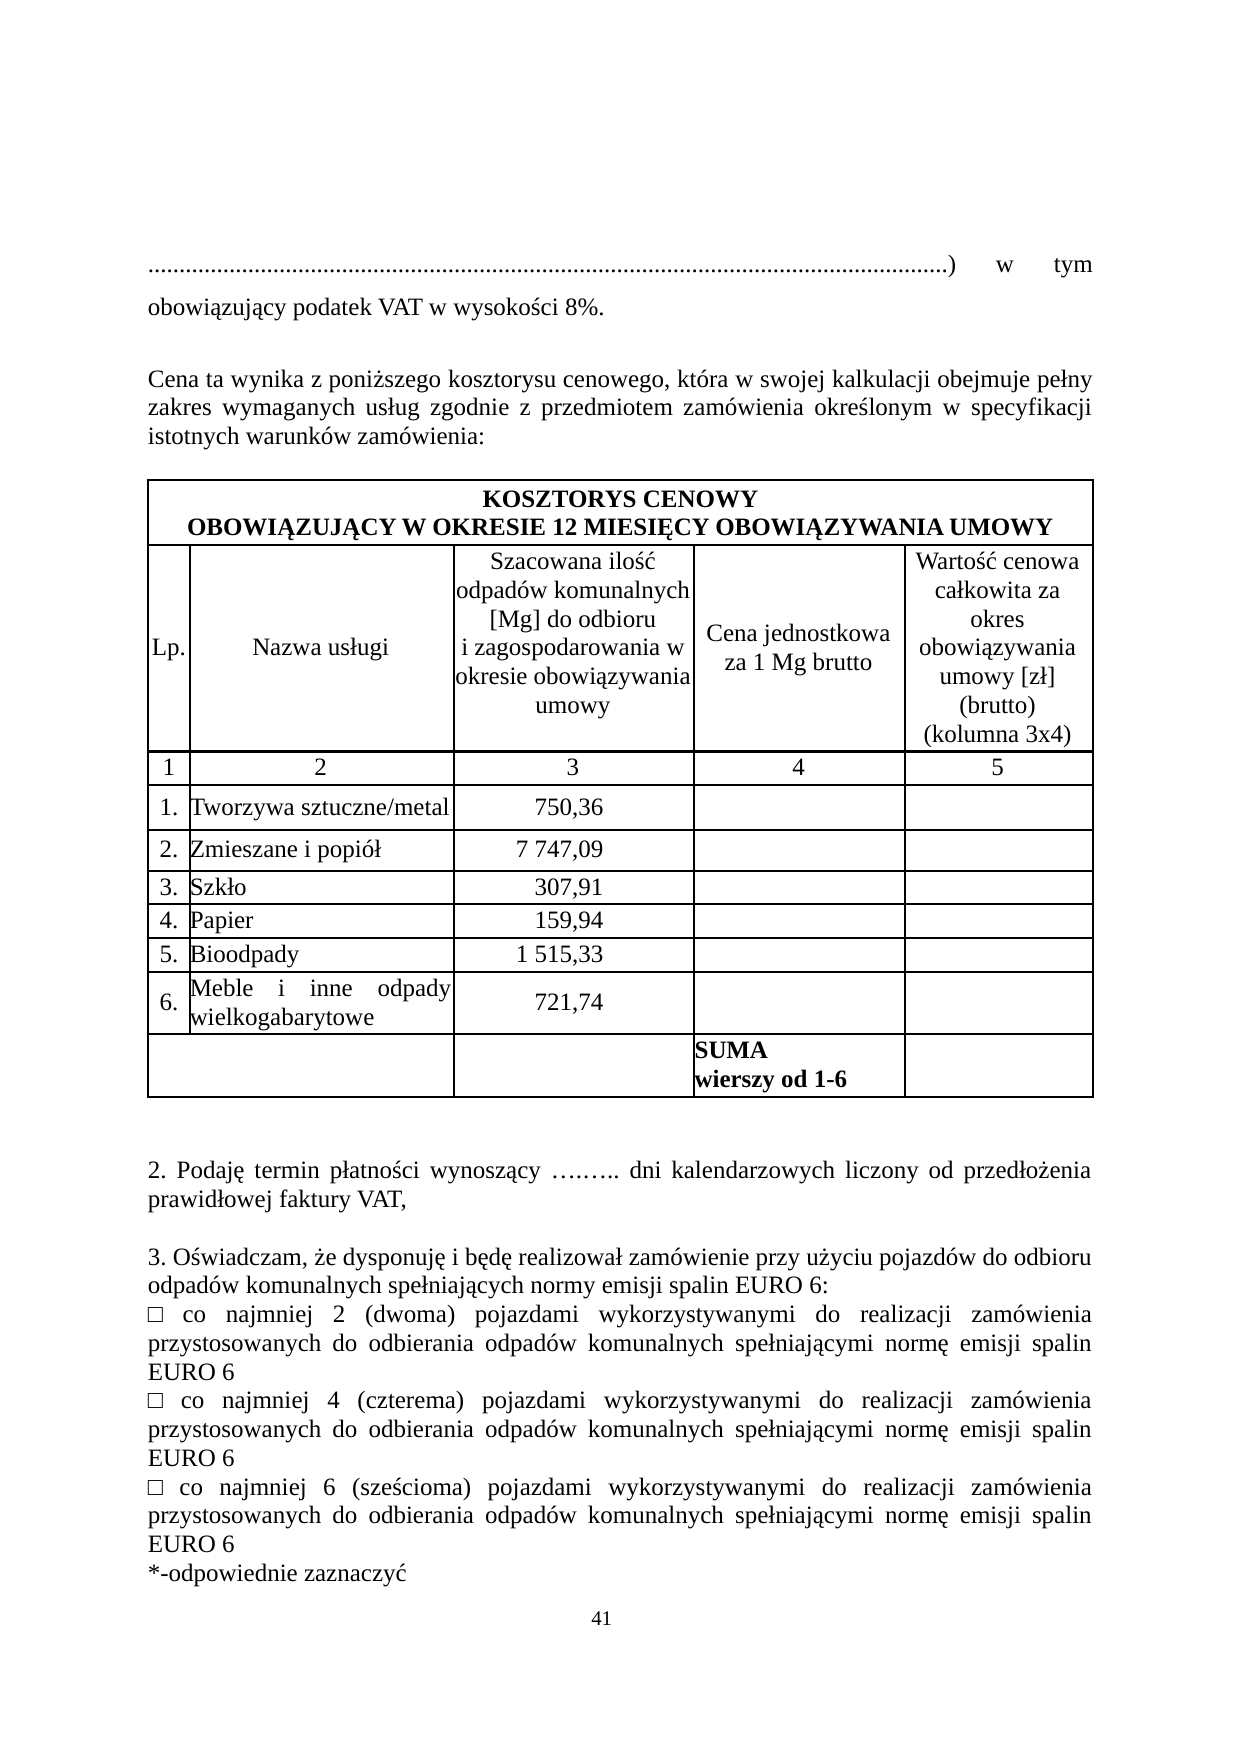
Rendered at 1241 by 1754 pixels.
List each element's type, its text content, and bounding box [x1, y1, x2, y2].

table_cell Szacowana ilość odpadów komunalnych [Mg] do odbioru i zagospodarowania w okresie obowiązywania umowy [455, 546, 693, 750]
text □ co najmniej 6 (sześcioma) pojazdami wykorzystywanymi do realizacji zamówienia przystosowanych do odbierania odpadów komunalnych spełniającymi normę emisji spalin EURO 6 [148, 1472, 1093, 1558]
table_cell Meble i inne odpady wielkogabarytowe [191, 973, 453, 1033]
table_cell 5. [149, 939, 189, 971]
table_cell 4. [149, 905, 189, 937]
table_cell [906, 939, 1092, 971]
table_cell 4 [695, 753, 904, 784]
table_cell 1. [149, 786, 189, 829]
table_cell [695, 905, 904, 937]
table_cell 1 515,33 [455, 939, 693, 971]
table_cell [906, 872, 1092, 903]
table_cell [906, 905, 1092, 937]
table_cell [906, 831, 1092, 869]
table_cell [906, 973, 1092, 1033]
table_cell 7 747,09 [455, 831, 693, 869]
table_cell [695, 872, 904, 903]
table_cell 721,74 [455, 973, 693, 1033]
table_cell 3 [455, 753, 693, 784]
table_cell Zmieszane i popiół [191, 831, 453, 869]
table_cell Szkło [191, 872, 453, 903]
table_cell 307,91 [455, 872, 693, 903]
text Cena ta wynika z poniższego kosztorysu cenowego, która w swojej kalkulacji obejmuje pełny zakres wymaganych usług zgodnie z przedmiotem zamówienia określonym w specyfikacji istotnych warunków zamówienia: [148, 364, 1093, 450]
table_cell [695, 786, 904, 829]
text □ co najmniej 2 (dwoma) pojazdami wykorzystywanymi do realizacji zamówienia przystosowanych do odbierania odpadów komunalnych spełniającymi normę emisji spalin EURO 6 [148, 1299, 1093, 1385]
table_cell Nazwa usługi [191, 546, 453, 750]
table_cell Cena jednostkowa za 1 Mg brutto [695, 546, 904, 750]
table_cell 159,94 [455, 905, 693, 937]
table_cell [695, 973, 904, 1033]
text ................................................................................................................................) w tym obowiązujący podatek VAT w wysokości 8%. [148, 249, 1093, 321]
table_cell 5 [906, 753, 1092, 784]
table_cell Wartość cenowa całkowita za okres obowiązywania umowy [zł] (brutto) (kolumna 3x4) [906, 546, 1092, 750]
table_cell [906, 1035, 1092, 1096]
table_cell Lp. [149, 546, 189, 750]
table_cell 2 [191, 753, 453, 784]
text *-odpowiednie zaznaczyć [148, 1558, 1093, 1587]
table_cell 750,36 [455, 786, 693, 829]
text 3. Oświadczam, że dysponuję i będę realizował zamówienie przy użyciu pojazdów do odbioru odpadów komunalnych spełniających normy emisji spalin EURO 6: [148, 1242, 1093, 1299]
table_cell [149, 1035, 453, 1096]
table_cell Tworzywa sztuczne/metal [191, 786, 453, 829]
table_cell [455, 1035, 693, 1096]
table_cell 6. [149, 973, 189, 1033]
table_cell 3. [149, 872, 189, 903]
table_cell SUMA wierszy od 1-6 [695, 1035, 904, 1096]
table_cell [695, 939, 904, 971]
text 2. Podaję termin płatności wynoszący ….….. dni kalendarzowych liczony od przedłożenia prawidłowej faktury VAT, [148, 1155, 1093, 1213]
table_cell Bioodpady [191, 939, 453, 971]
table_cell Papier [191, 905, 453, 937]
table_cell 2. [149, 831, 189, 869]
table_header KOSZTORYS CENOWY OBOWIĄZUJĄCY W OKRESIE 12 MIESIĘCY OBOWIĄZYWANIA UMOWY [149, 481, 1092, 544]
table_cell 1 [149, 753, 189, 784]
table_cell [695, 831, 904, 869]
table_cell [906, 786, 1092, 829]
text □ co najmniej 4 (czterema) pojazdami wykorzystywanymi do realizacji zamówienia przystosowanych do odbierania odpadów komunalnych spełniającymi normę emisji spalin EURO 6 [148, 1385, 1093, 1472]
